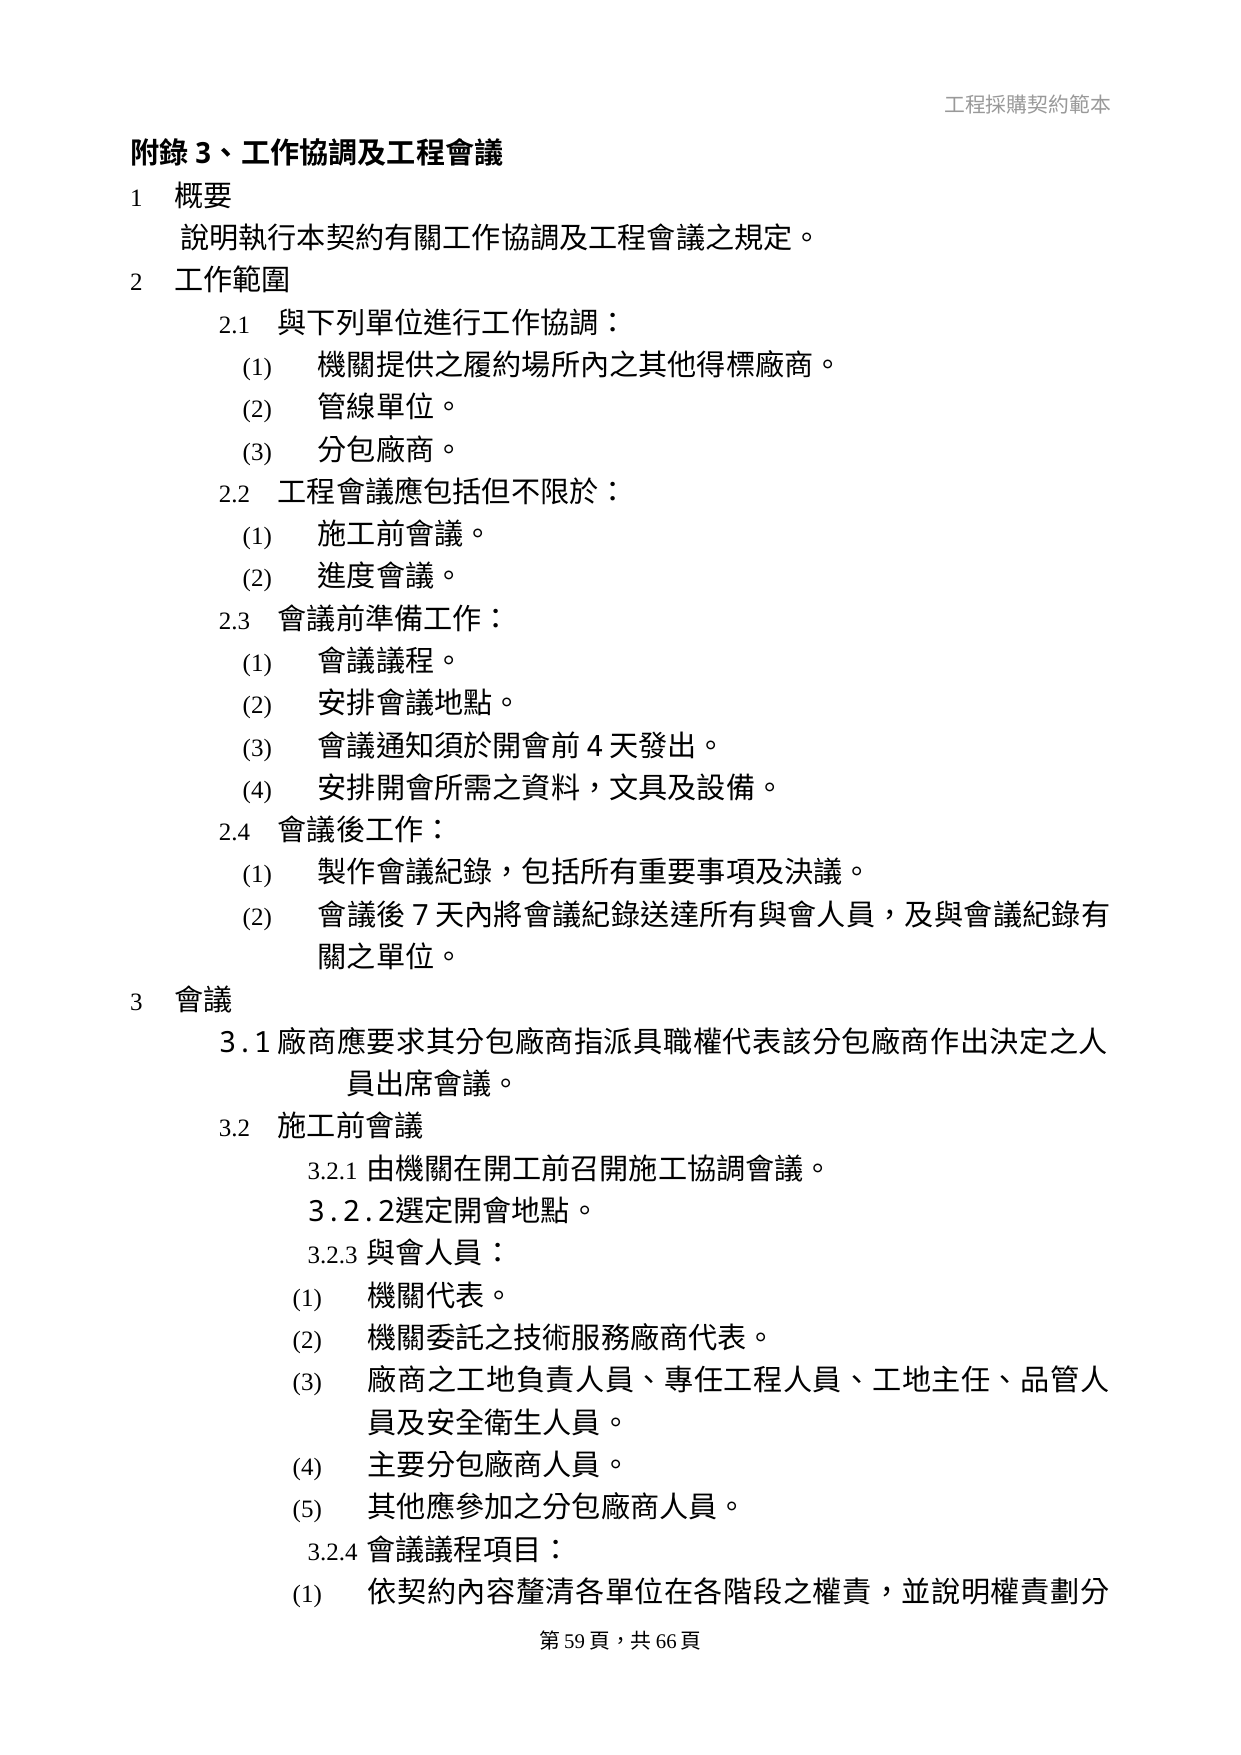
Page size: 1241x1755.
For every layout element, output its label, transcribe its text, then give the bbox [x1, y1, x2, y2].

list 會議前準備工作： [218, 595, 1110, 637]
list 分包廠商。 [242, 426, 1110, 468]
list 概要 [130, 172, 1110, 214]
text 附錄3、工作協調及工程會議 [130, 130, 1110, 172]
list 施工前會議 [218, 1103, 1110, 1145]
list 會議通知須於開會前4天發出。 [242, 722, 1110, 764]
list 管線單位。 [242, 384, 1110, 426]
list 安排會議地點。 [242, 680, 1110, 722]
list 選定開會地點。 [307, 1188, 1110, 1230]
list 其他應參加之分包廠商人員。 [292, 1484, 1110, 1526]
list 機關委託之技術服務廠商代表。 [292, 1314, 1110, 1357]
list 機關提供之履約場所內之其他得標廠商。 [242, 341, 1110, 384]
list 主要分包廠商人員。 [292, 1441, 1110, 1484]
list 會議 [130, 976, 1110, 1018]
list 工作範圍 [130, 257, 1110, 299]
list 由機關在開工前召開施工協調會議。 [307, 1145, 1110, 1188]
list 機關代表。 [292, 1272, 1110, 1314]
list 工程會議應包括但不限於： [218, 468, 1110, 511]
list 進度會議。 [242, 553, 1110, 595]
list 製作會議紀錄，包括所有重要事項及決議。 [242, 849, 1110, 891]
list 會議後7天內將會議紀錄送達所有與會人員，及與會議紀錄有關之單位。 [242, 891, 1110, 976]
list 廠商應要求其分包廠商指派具職權代表該分包廠商作出決定之人員出席會議。 [218, 1018, 1110, 1103]
list 安排開會所需之資料，文具及設備。 [242, 764, 1110, 807]
list 會議議程。 [242, 637, 1110, 680]
list 與會人員： [307, 1230, 1110, 1272]
list 會議議程項目： [307, 1526, 1110, 1568]
list 會議後工作： [218, 807, 1110, 849]
list 施工前會議。 [242, 511, 1110, 553]
list 依契約內容釐清各單位在各階段之權責，並說明權責劃分規定。 [292, 1568, 1110, 1611]
text 說明執行本契約有關工作協調及工程會議之規定。 [180, 214, 1110, 257]
list 廠商之工地負責人員、專任工程人員、工地主任、品管人員及安全衛生人員。 [292, 1357, 1110, 1441]
list 與下列單位進行工作協調： [218, 299, 1110, 341]
